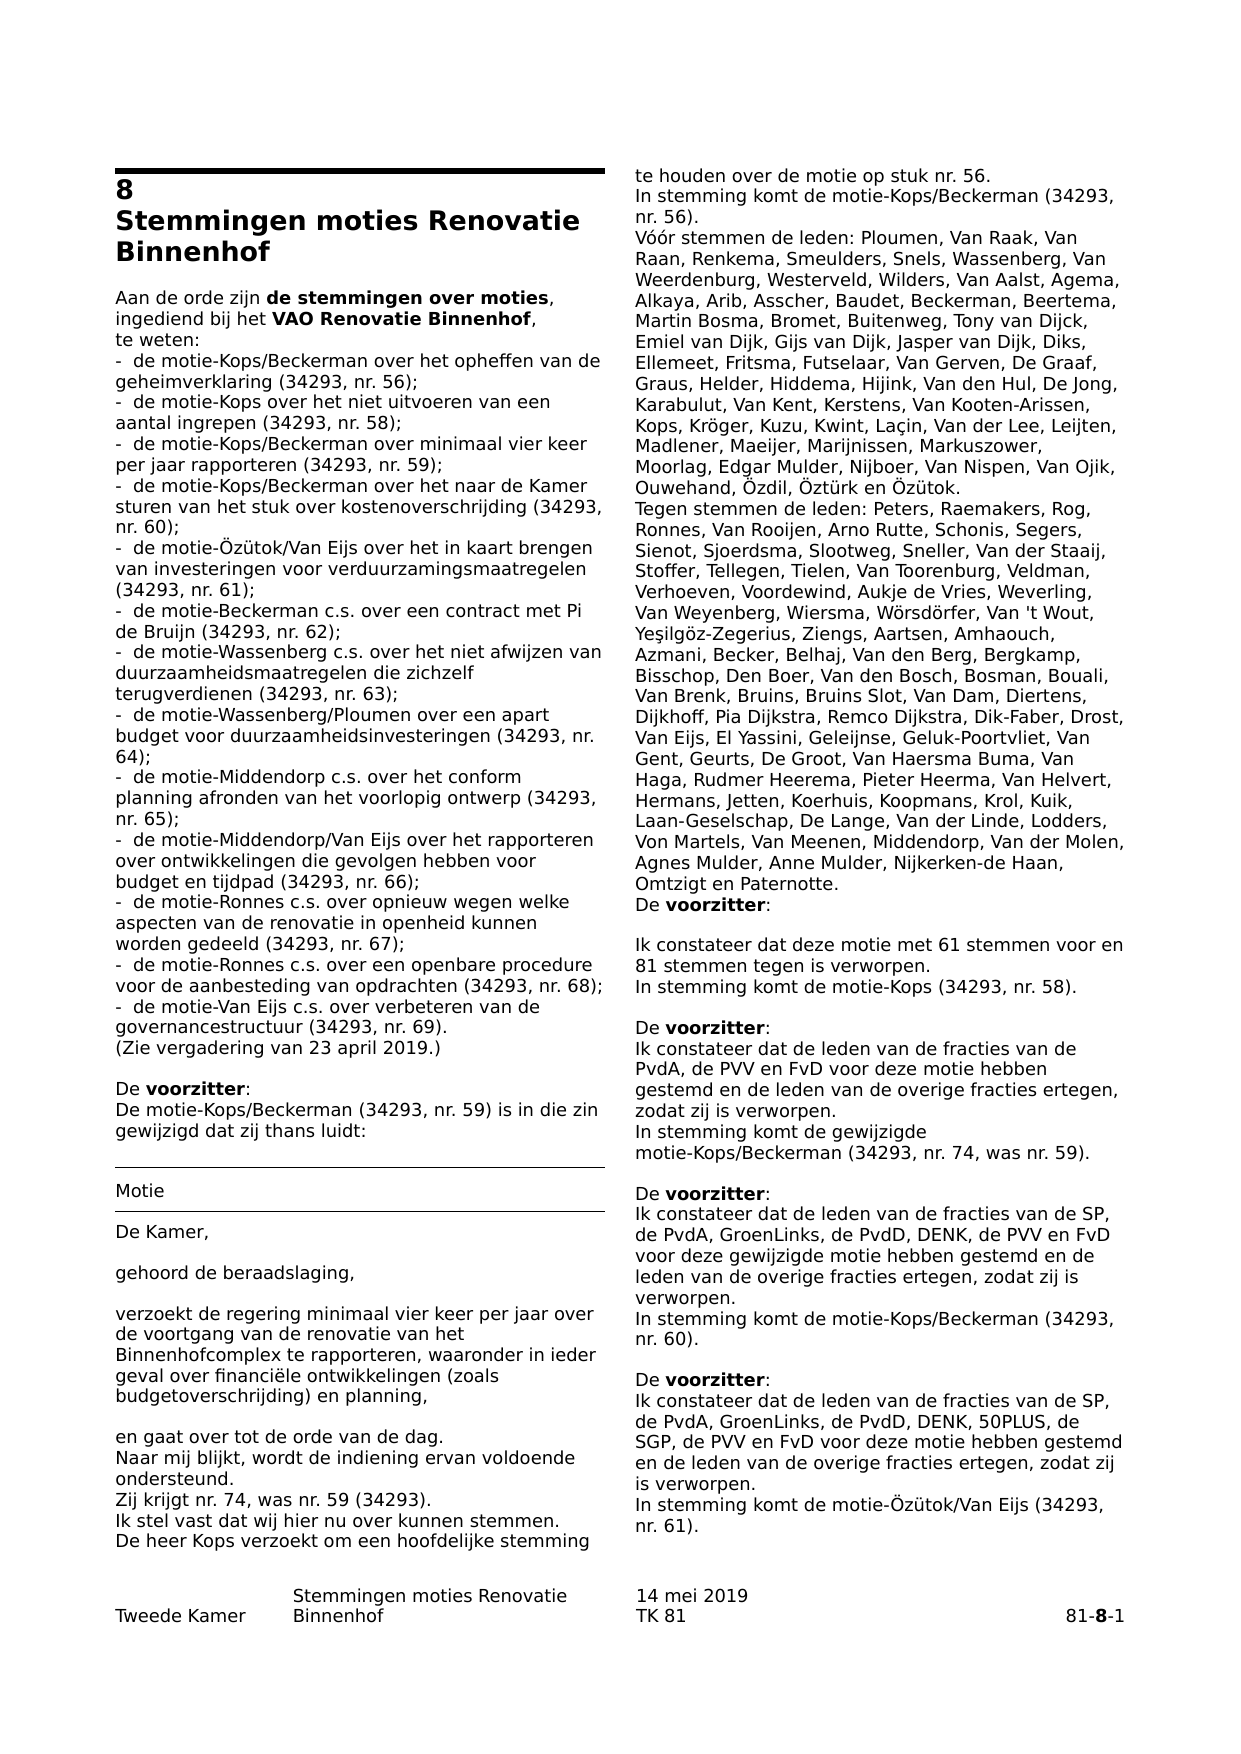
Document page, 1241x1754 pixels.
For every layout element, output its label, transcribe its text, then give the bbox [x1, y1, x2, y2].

text De voorzitter: [635, 1183, 1125, 1204]
list de motie-Van Eijs c.s. over verbeteren van de governancestructuur (34293, nr. 69). [115, 996, 605, 1038]
text Naar mij blijkt, wordt de indiening ervan voldoende ondersteund. [115, 1448, 605, 1489]
text en gaat over tot de orde van de dag. [115, 1427, 605, 1448]
text De motie-Kops/Beckerman (34293, nr. 59) is in die zin gewijzigd dat zij thans luidt: [115, 1100, 605, 1141]
text te weten: [115, 330, 605, 351]
list de motie-Ronnes c.s. over een openbare procedure voor de aanbesteding van opdrachten (34293, nr. 68); [115, 955, 605, 996]
list de motie-Kops over het niet uitvoeren van een aantal ingrepen (34293, nr. 58); [115, 392, 605, 434]
text Aan de orde zijn de stemmingen over moties, ingediend bij het VAO Renovatie Binnenhof, [115, 288, 605, 330]
text De voorzitter: [115, 1079, 605, 1100]
text In stemming komt de motie-Özütok/Van Eijs (34293, nr. 61). [635, 1495, 1125, 1536]
text De voorzitter: [635, 1018, 1125, 1038]
text verzoekt de regering minimaal vier keer per jaar over de voortgang van de renovatie van het Binnenhofcomplex te rapporteren, waaronder in ieder geval over financiële ontwikkelingen (zoals budgetoverschrijding) en planning, [115, 1303, 605, 1407]
text In stemming komt de motie-Kops (34293, nr. 58). [635, 977, 1125, 998]
text De heer Kops verzoekt om een hoofdelijke stemming [115, 1531, 605, 1552]
list de motie-Kops/Beckerman over het naar de Kamer sturen van het stuk over kostenoverschrijding (34293, nr. 60); [115, 476, 605, 538]
list de motie-Middendorp/Van Eijs over het rapporteren over ontwikkelingen die gevolgen hebben voor budget en tijdpad (34293, nr. 66); [115, 830, 605, 892]
text In stemming komt de motie-Kops/Beckerman (34293, nr. 56). [635, 186, 1125, 228]
text Zij krijgt nr. 74, was nr. 59 (34293). [115, 1489, 605, 1510]
list de motie-Kops/Beckerman over het opheffen van de geheimverklaring (34293, nr. 56); [115, 351, 605, 392]
text De Kamer, [115, 1222, 605, 1243]
text In stemming komt de gewijzigde motie-Kops/Beckerman (34293, nr. 74, was nr. 59). [635, 1122, 1125, 1163]
list de motie-Middendorp c.s. over het conform planning afronden van het voorlopig ontwerp (34293, nr. 65); [115, 767, 605, 830]
list de motie-Ronnes c.s. over opnieuw wegen welke aspecten van de renovatie in openheid kunnen worden gedeeld (34293, nr. 67); [115, 892, 605, 955]
list de motie-Kops/Beckerman over minimaal vier keer per jaar rapporteren (34293, nr. 59); [115, 434, 605, 476]
text Tegen stemmen de leden: Peters, Raemakers, Rog, Ronnes, Van Rooijen, Arno Rutte, Schonis, Segers, Sienot, Sjoerdsma, Slootweg, Sneller, Van der Staaij, Stoffer, Tellegen, Tielen, Van Toorenburg, Veldman, Verhoeven, Voordewind, Aukje de Vries, Weverling, Van Weyenberg, Wiersma, Wörsdörfer, Van 't Wout, Yeşilgöz-Zegerius, Ziengs, Aartsen, Amhaouch, Azmani, Becker, Belhaj, Van den Berg, Bergkamp, Bisschop, Den Boer, Van den Bosch, Bosman, Bouali, Van Brenk, Bruins, Bruins Slot, Van Dam, Diertens, Dijkhoff, Pia Dijkstra, Remco Dijkstra, Dik-Faber, Drost, Van Eijs, El Yassini, Geleijnse, Geluk-Poortvliet, Van Gent, Geurts, De Groot, Van Haersma Buma, Van Haga, Rudmer Heerema, Pieter Heerma, Van Helvert, Hermans, Jetten, Koerhuis, Koopmans, Krol, Kuik, Laan-Geselschap, De Lange, Van der Linde, Lodders, Von Martels, Van Meenen, Middendorp, Van der Molen, Agnes Mulder, Anne Mulder, Nijkerken-de Haan, Omtzigt en Paternotte. [635, 499, 1125, 894]
list de motie-Wassenberg/Ploumen over een apart budget voor duurzaamheidsinvesteringen (34293, nr. 64); [115, 705, 605, 767]
text Ik stel vast dat wij hier nu over kunnen stemmen. [115, 1510, 605, 1531]
text Motie [115, 1181, 605, 1202]
text te houden over de motie op stuk nr. 56. [635, 165, 1125, 186]
text De voorzitter: [635, 1370, 1125, 1391]
text gehoord de beraadslaging, [115, 1263, 605, 1283]
text Vóór stemmen de leden: Ploumen, Van Raak, Van Raan, Renkema, Smeulders, Snels, Wassenberg, Van Weerdenburg, Westerveld, Wilders, Van Aalst, Agema, Alkaya, Arib, Asscher, Baudet, Beckerman, Beertema, Martin Bosma, Bromet, Buitenweg, Tony van Dijck, Emiel van Dijk, Gijs van Dijk, Jasper van Dijk, Diks, Ellemeet, Fritsma, Futselaar, Van Gerven, De Graaf, Graus, Helder, Hiddema, Hijink, Van den Hul, De Jong, Karabulut, Van Kent, Kerstens, Van Kooten-Arissen, Kops, Kröger, Kuzu, Kwint, Laçin, Van der Lee, Leijten, Madlener, Maeijer, Marijnissen, Markuszower, Moorlag, Edgar Mulder, Nijboer, Van Nispen, Van Ojik, Ouwehand, Özdil, Öztürk en Özütok. [635, 228, 1125, 499]
text De voorzitter: [635, 894, 1125, 915]
title 8 Stemmingen moties Renovatie Binnenhof [115, 174, 605, 268]
text (Zie vergadering van 23 april 2019.) [115, 1038, 605, 1059]
text Ik constateer dat de leden van de fracties van de SP, de PvdA, GroenLinks, de PvdD, DENK, 50PLUS, de SGP, de PVV en FvD voor deze motie hebben gestemd en de leden van de overige fracties ertegen, zodat zij is verworpen. [635, 1391, 1125, 1495]
text Ik constateer dat deze motie met 61 stemmen voor en 81 stemmen tegen is verworpen. [635, 935, 1125, 977]
list de motie-Beckerman c.s. over een contract met Pi de Bruijn (34293, nr. 62); [115, 601, 605, 642]
text In stemming komt de motie-Kops/Beckerman (34293, nr. 60). [635, 1308, 1125, 1350]
text Ik constateer dat de leden van de fracties van de PvdA, de PVV en FvD voor deze motie hebben gestemd en de leden van de overige fracties ertegen, zodat zij is verworpen. [635, 1038, 1125, 1122]
list de motie-Wassenberg c.s. over het niet afwijzen van duurzaamheidsmaatregelen die zichzelf terugverdienen (34293, nr. 63); [115, 642, 605, 705]
list de motie-Özütok/Van Eijs over het in kaart brengen van investeringen voor verduurzamingsmaatregelen (34293, nr. 61); [115, 538, 605, 601]
text Ik constateer dat de leden van de fracties van de SP, de PvdA, GroenLinks, de PvdD, DENK, de PVV en FvD voor deze gewijzigde motie hebben gestemd en de leden van de overige fracties ertegen, zodat zij is verworpen. [635, 1204, 1125, 1308]
